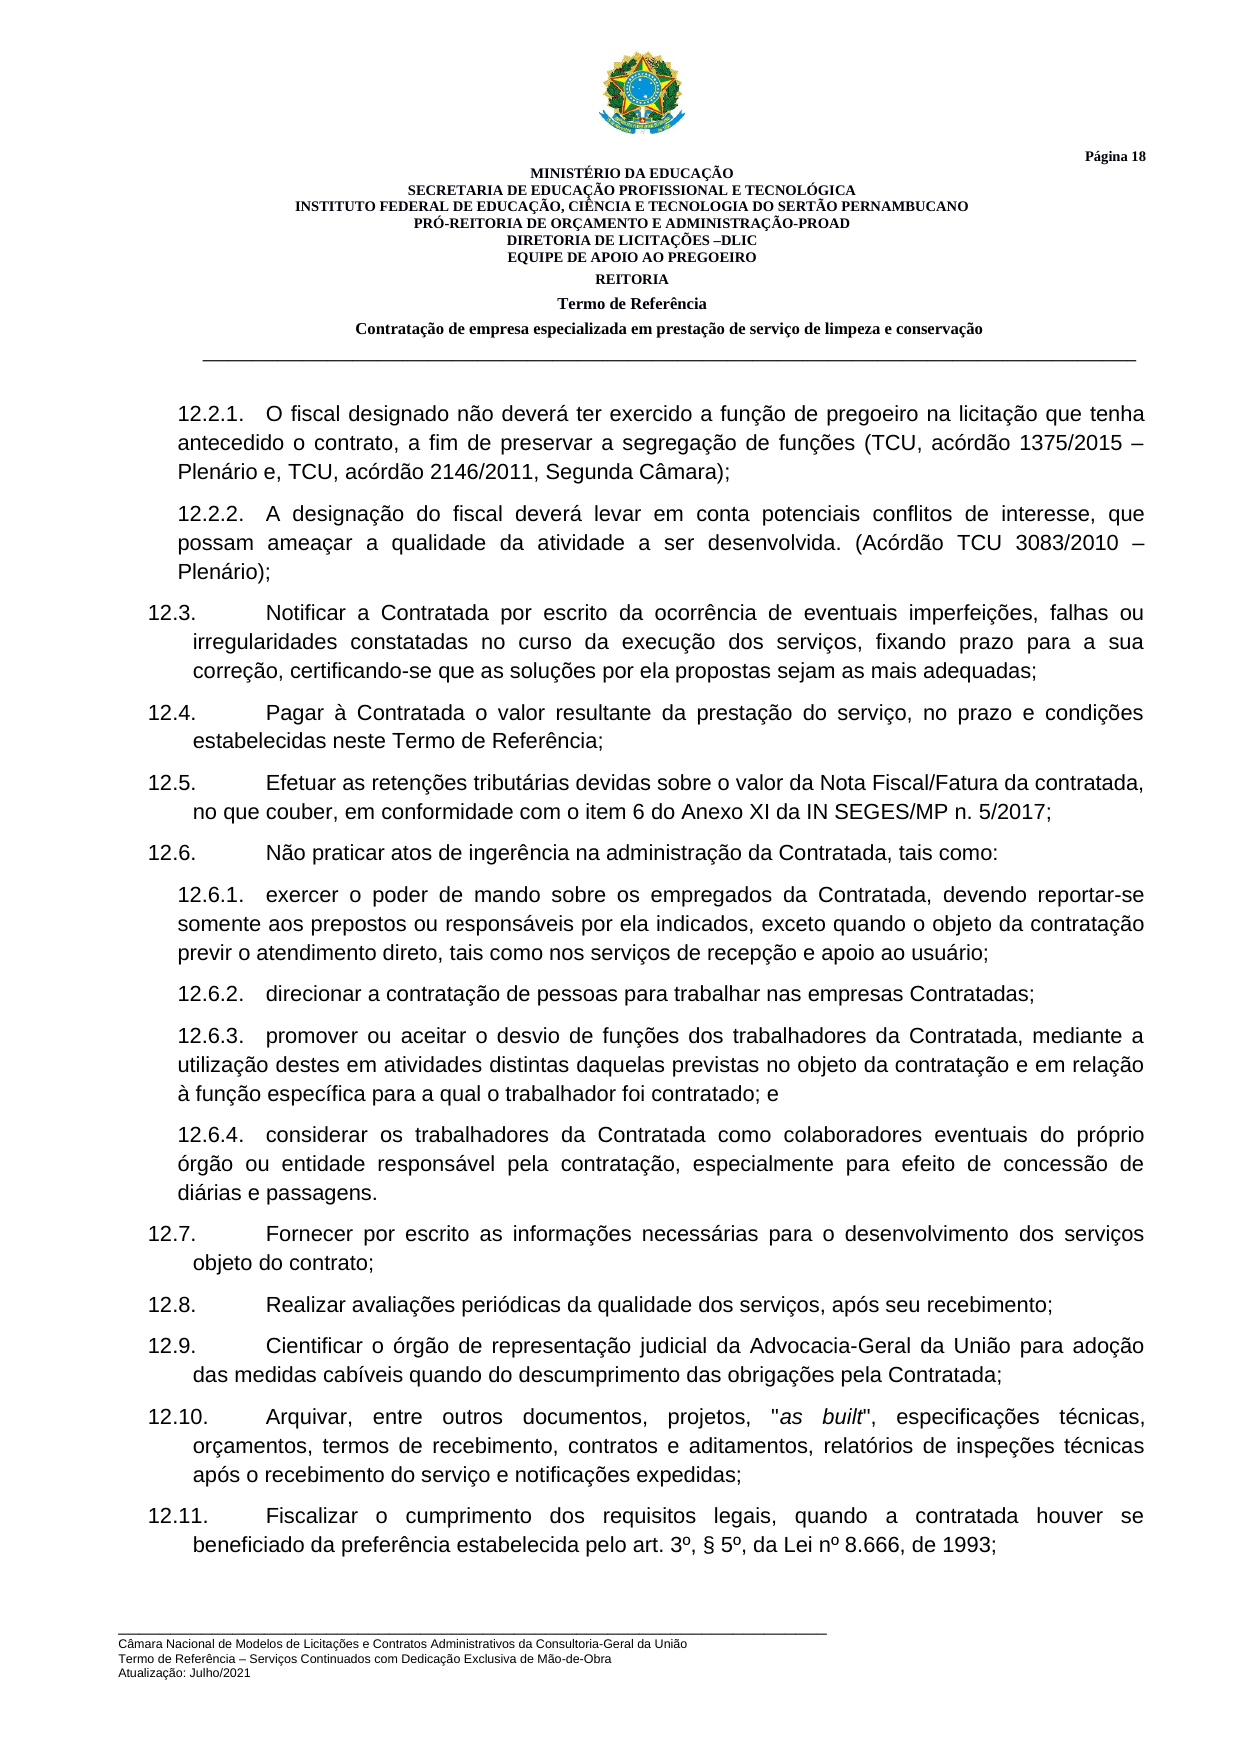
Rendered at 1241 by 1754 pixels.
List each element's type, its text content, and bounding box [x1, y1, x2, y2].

list Notificar a Contratada por escrito da ocorrência de eventuais imperfeições, falhas ou irregularidades constatadas no curso da execução dos serviços, fixando prazo para a sua correção, certificando-se que as soluções por ela propostas sejam as mais adequadas; [148, 600, 1146, 683]
list Fiscalizar o cumprimento dos requisitos legais, quando a contratada houver se beneficiado da preferência estabelecida pelo art. 3º, § 5º, da Lei nº 8.666, de 1993; [148, 1503, 1146, 1557]
list Efetuar as retenções tributárias devidas sobre o valor da Nota Fiscal/Fatura da contratada, no que couber, em conformidade com o item 6 do Anexo XI da IN SEGES/MP n. 5/2017; [148, 770, 1146, 824]
list exercer o poder de mando sobre os empregados da Contratada, devendo reportar-se somente aos prepostos ou responsáveis por ela indicados, exceto quando o objeto da contratação previr o atendimento direto, tais como nos serviços de recepção e apoio ao usuário; [177, 882, 1146, 965]
list direcionar a contratação de pessoas para trabalhar nas empresas Contratadas; [177, 981, 1146, 1006]
list Realizar avaliações periódicas da qualidade dos serviços, após seu recebimento; [148, 1292, 1146, 1317]
list O fiscal designado não deverá ter exercido a função de pregoeiro na licitação que tenha antecedido o contrato, a fim de preservar a segregação de funções (TCU, acórdão 1375/2015 – Plenário e, TCU, acórdão 2146/2011, Segunda Câmara); [177, 401, 1146, 484]
list Cientificar o órgão de representação judicial da Advocacia-Geral da União para adoção das medidas cabíveis quando do descumprimento das obrigações pela Contratada; [148, 1333, 1146, 1387]
list considerar os trabalhadores da Contratada como colaboradores eventuais do próprio órgão ou entidade responsável pela contratação, especialmente para efeito de concessão de diárias e passagens. [177, 1122, 1146, 1205]
picture [598, 51, 686, 134]
list Arquivar, entre outros documentos, projetos, "as built", especificações técnicas, orçamentos, termos de recebimento, contratos e aditamentos, relatórios de inspeções técnicas após o recebimento do serviço e notificações expedidas; [148, 1404, 1146, 1487]
list Pagar à Contratada o valor resultante da prestação do serviço, no prazo e condições estabelecidas neste Termo de Referência; [148, 699, 1146, 754]
list Não praticar atos de ingerência na administração da Contratada, tais como: [148, 840, 1146, 866]
list promover ou aceitar o desvio de funções dos trabalhadores da Contratada, mediante a utilização destes em atividades distintas daquelas previstas no objeto da contratação e em relação à função específica para a qual o trabalhador foi contratado; e [177, 1023, 1146, 1106]
list A designação do fiscal deverá levar em conta potenciais conflitos de interesse, que possam ameaçar a qualidade da atividade a ser desenvolvida. (Acórdão TCU 3083/2010 – Plenário); [177, 501, 1146, 584]
list Fornecer por escrito as informações necessárias para o desenvolvimento dos serviços objeto do contrato; [148, 1221, 1146, 1276]
